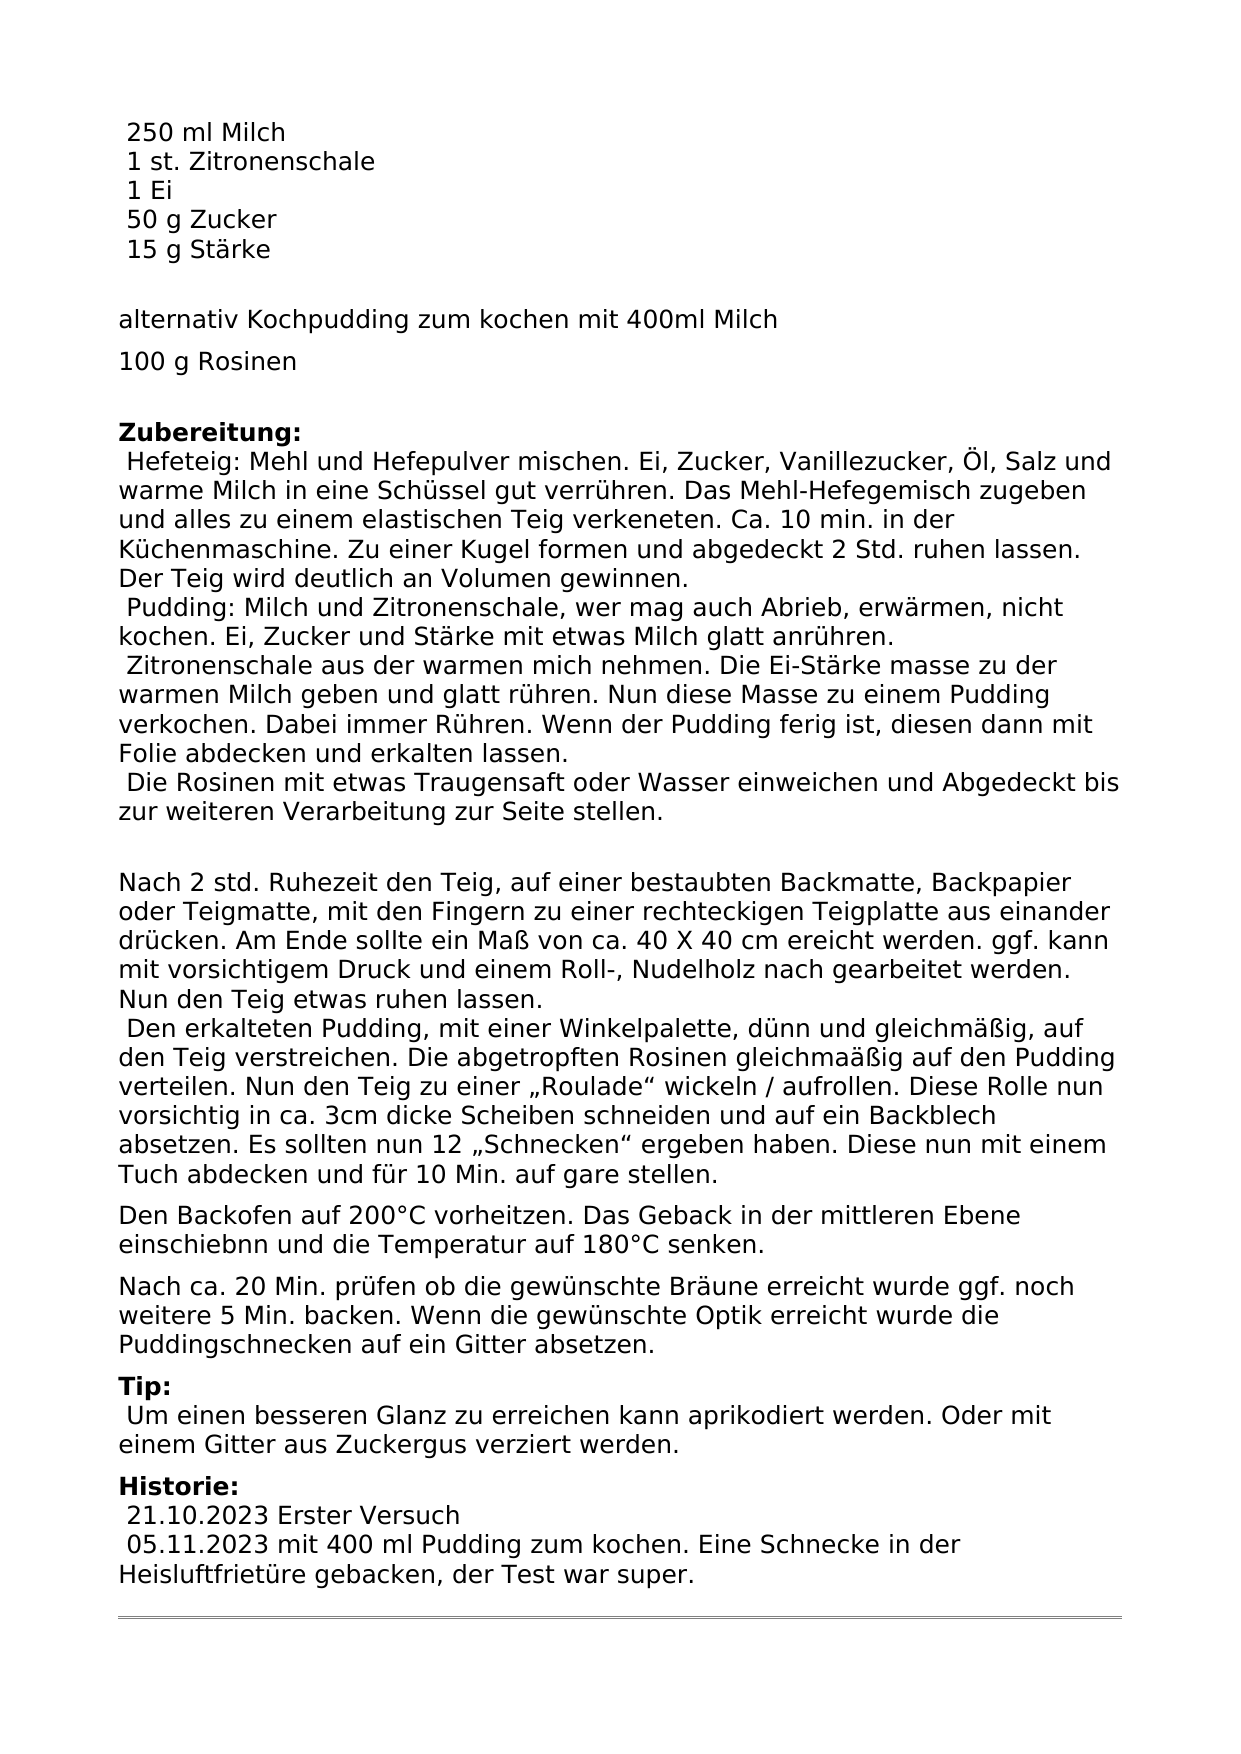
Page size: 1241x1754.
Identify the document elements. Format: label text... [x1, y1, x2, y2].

text Tip: Um einen besseren Glanz zu erreichen kann aprikodiert werden. Oder mit einem Gitter aus Zuckergus verziert werden. [118, 1372, 1122, 1460]
text Den Backofen auf 200°C vorheitzen. Das Geback in der mittleren Ebene einschiebnn und die Temperatur auf 180°C senken. [118, 1201, 1122, 1260]
text Nach 2 std. Ruhezeit den Teig, auf einer bestaubten Backmatte, Backpapier oder Teigmatte, mit den Fingern zu einer rechteckigen Teigplatte aus einander drücken. Am Ende sollte ein Maß von ca. 40 X 40 cm ereicht werden. ggf. kann mit vorsichtigem Druck und einem Roll-, Nudelholz nach gearbeitet werden. Nun den Teig etwas ruhen lassen. Den erkalteten Pudding, mit einer Winkelpalette, dünn und gleichmäßig, auf den Teig verstreichen. Die abgetropften Rosinen gleichmaäßig auf den Pudding verteilen. Nun den Teig zu einer „Roulade“ wickeln / aufrollen. Diese Rolle nun vorsichtig in ca. 3cm dicke Scheiben schneiden und auf ein Backblech absetzen. Es sollten nun 12 „Schnecken“ ergeben haben. Diese nun mit einem Tuch abdecken und für 10 Min. auf gare stellen. [118, 868, 1122, 1189]
text Historie: 21.10.2023 Erster Versuch 05.11.2023 mit 400 ml Pudding zum kochen. Eine Schnecke in der Heisluftfrietüre gebacken, der Test war super. [118, 1472, 1122, 1589]
text alternativ Kochpudding zum kochen mit 400ml Milch [118, 306, 1122, 335]
text Zubereitung: Hefeteig: Mehl und Hefepulver mischen. Ei, Zucker, Vanillezucker, Öl, Salz und warme Milch in eine Schüssel gut verrühren. Das Mehl-Hefegemisch zugeben und alles zu einem elastischen Teig verkeneten. Ca. 10 min. in der Küchenmaschine. Zu einer Kugel formen und abgedeckt 2 Std. ruhen lassen. Der Teig wird deutlich an Volumen gewinnen. Pudding: Milch und Zitronenschale, wer mag auch Abrieb, erwärmen, nicht kochen. Ei, Zucker und Stärke mit etwas Milch glatt anrühren. Zitronenschale aus der warmen mich nehmen. Die Ei-Stärke masse zu der warmen Milch geben und glatt rühren. Nun diese Masse zu einem Pudding verkochen. Dabei immer Rühren. Wenn der Pudding ferig ist, diesen dann mit Folie abdecken und erkalten lassen. Die Rosinen mit etwas Traugensaft oder Wasser einweichen und Abgedeckt bis zur weiteren Verarbeitung zur Seite stellen. [118, 418, 1122, 856]
text 250 ml Milch 1 st. Zitronenschale 1 Ei 50 g Zucker 15 g Stärke [118, 118, 1122, 293]
text 100 g Rosinen [118, 347, 1122, 406]
text Nach ca. 20 Min. prüfen ob die gewünschte Bräune erreicht wurde ggf. noch weitere 5 Min. backen. Wenn die gewünschte Optik erreicht wurde die Puddingschnecken auf ein Gitter absetzen. [118, 1272, 1122, 1360]
